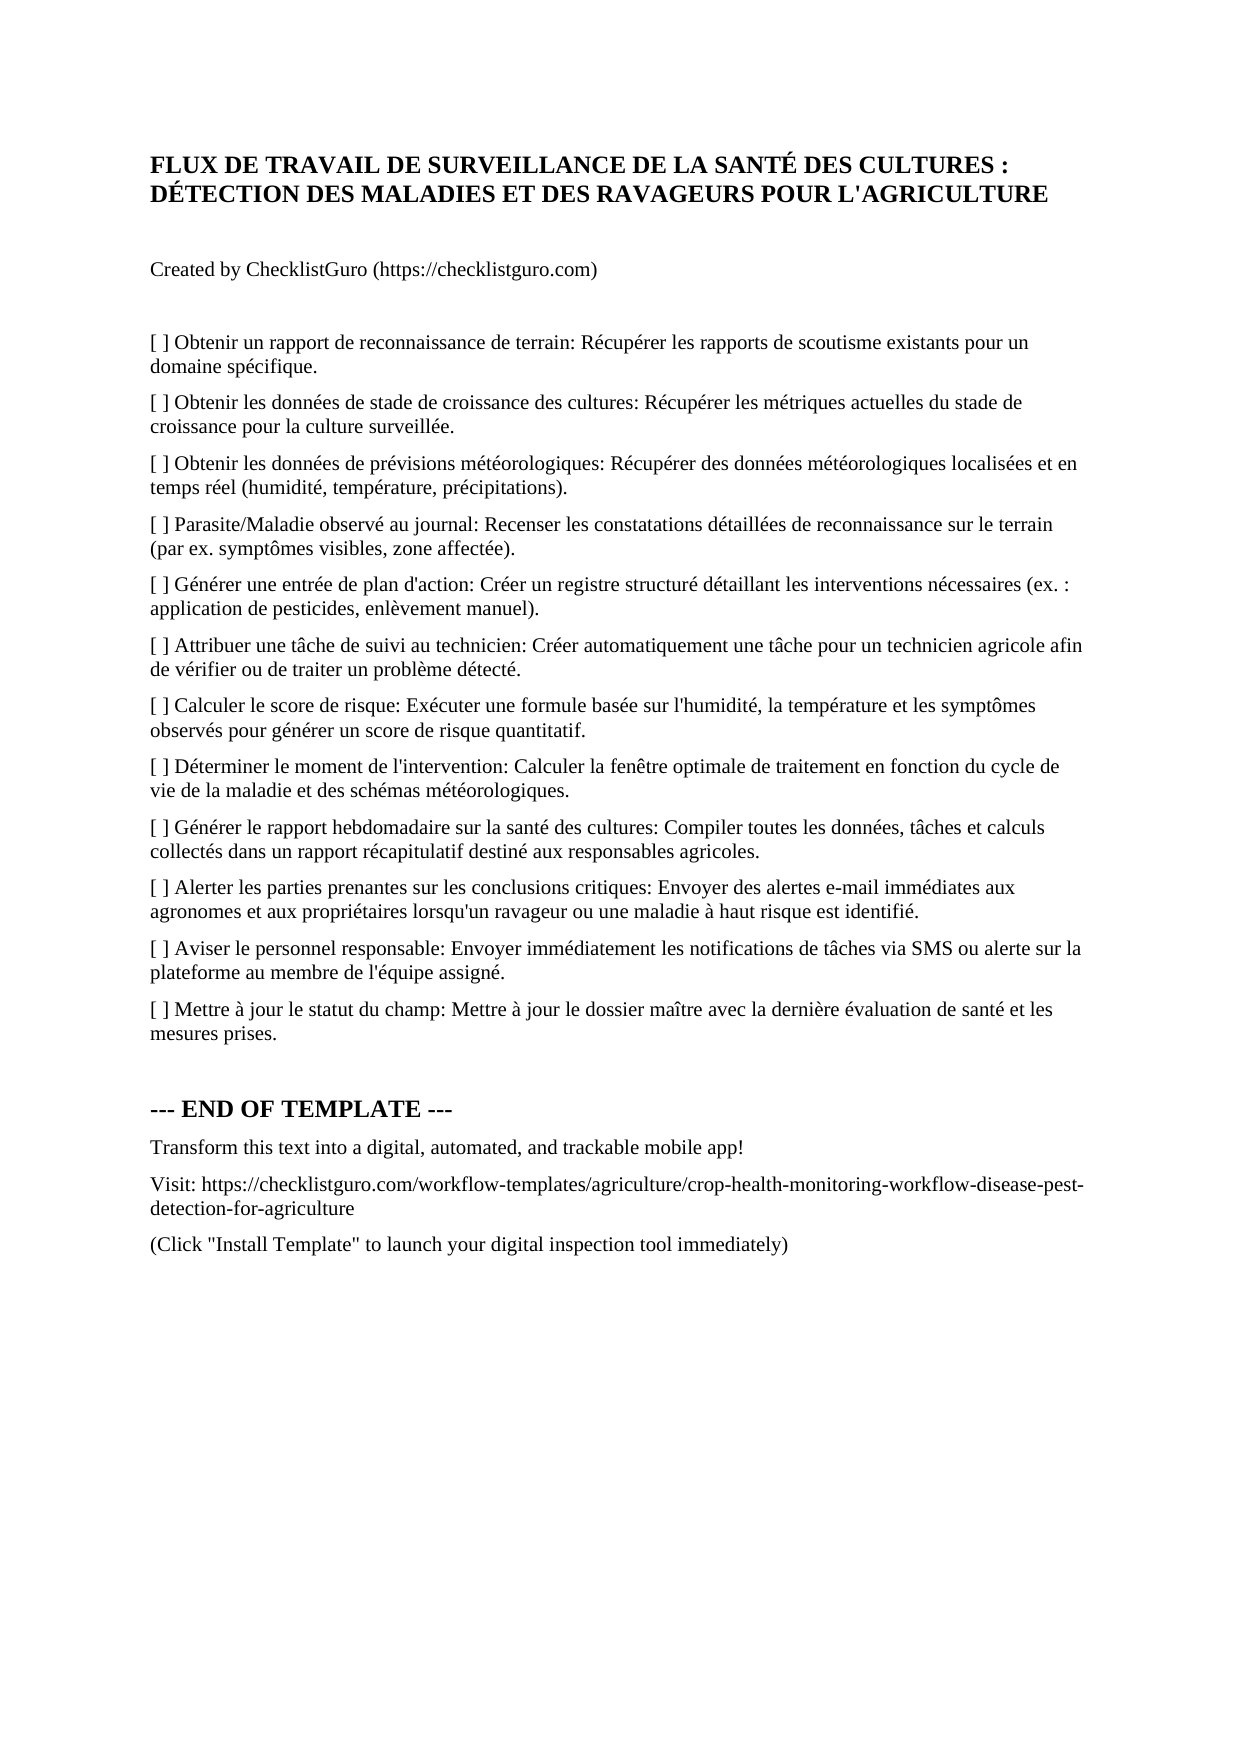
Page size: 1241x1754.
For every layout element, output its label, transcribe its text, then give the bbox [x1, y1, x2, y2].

text --- END OF TEMPLATE --- [150, 1094, 1090, 1122]
text [ ] Obtenir un rapport de reconnaissance de terrain: Récupérer les rapports de scoutisme existants pour un domaine spécifique. [150, 330, 1090, 378]
text Transform this text into a digital, automated, and trackable mobile app! [150, 1135, 1090, 1159]
text [ ] Aviser le personnel responsable: Envoyer immédiatement les notifications de tâches via SMS ou alerte sur la plateforme au membre de l'équipe assigné. [150, 936, 1090, 984]
text [ ] Obtenir les données de stade de croissance des cultures: Récupérer les métriques actuelles du stade de croissance pour la culture surveillée. [150, 390, 1090, 438]
text [ ] Parasite/Maladie observé au journal: Recenser les constatations détaillées de reconnaissance sur le terrain (par ex. symptômes visibles, zone affectée). [150, 512, 1090, 560]
text Created by ChecklistGuro (https://checklistguro.com) [150, 257, 1090, 281]
text [ ] Générer le rapport hebdomadaire sur la santé des cultures: Compiler toutes les données, tâches et calculs collectés dans un rapport récapitulatif destiné aux responsables agricoles. [150, 815, 1090, 863]
text (Click "Install Template" to launch your digital inspection tool immediately) [150, 1232, 1090, 1256]
text FLUX DE TRAVAIL DE SURVEILLANCE DE LA SANTÉ DES CULTURES : DÉTECTION DES MALADIES ET DES RAVAGEURS POUR L'AGRICULTURE [150, 150, 1090, 207]
text [ ] Attribuer une tâche de suivi au technicien: Créer automatiquement une tâche pour un technicien agricole afin de vérifier ou de traiter un problème détecté. [150, 633, 1090, 681]
text [ ] Obtenir les données de prévisions météorologiques: Récupérer des données météorologiques localisées et en temps réel (humidité, température, précipitations). [150, 451, 1090, 499]
text [ ] Générer une entrée de plan d'action: Créer un registre structuré détaillant les interventions nécessaires (ex. : application de pesticides, enlèvement manuel). [150, 572, 1090, 620]
text Visit: https://checklistguro.com/workflow-templates/agriculture/crop-health-monitoring-workflow-disease-pest-detection-for-agriculture [150, 1172, 1090, 1220]
text [ ] Déterminer le moment de l'intervention: Calculer la fenêtre optimale de traitement en fonction du cycle de vie de la maladie et des schémas météorologiques. [150, 754, 1090, 802]
text [ ] Mettre à jour le statut du champ: Mettre à jour le dossier maître avec la dernière évaluation de santé et les mesures prises. [150, 997, 1090, 1045]
text [ ] Calculer le score de risque: Exécuter une formule basée sur l'humidité, la température et les symptômes observés pour générer un score de risque quantitatif. [150, 693, 1090, 742]
text [ ] Alerter les parties prenantes sur les conclusions critiques: Envoyer des alertes e-mail immédiates aux agronomes et aux propriétaires lorsqu'un ravageur ou une maladie à haut risque est identifié. [150, 875, 1090, 923]
